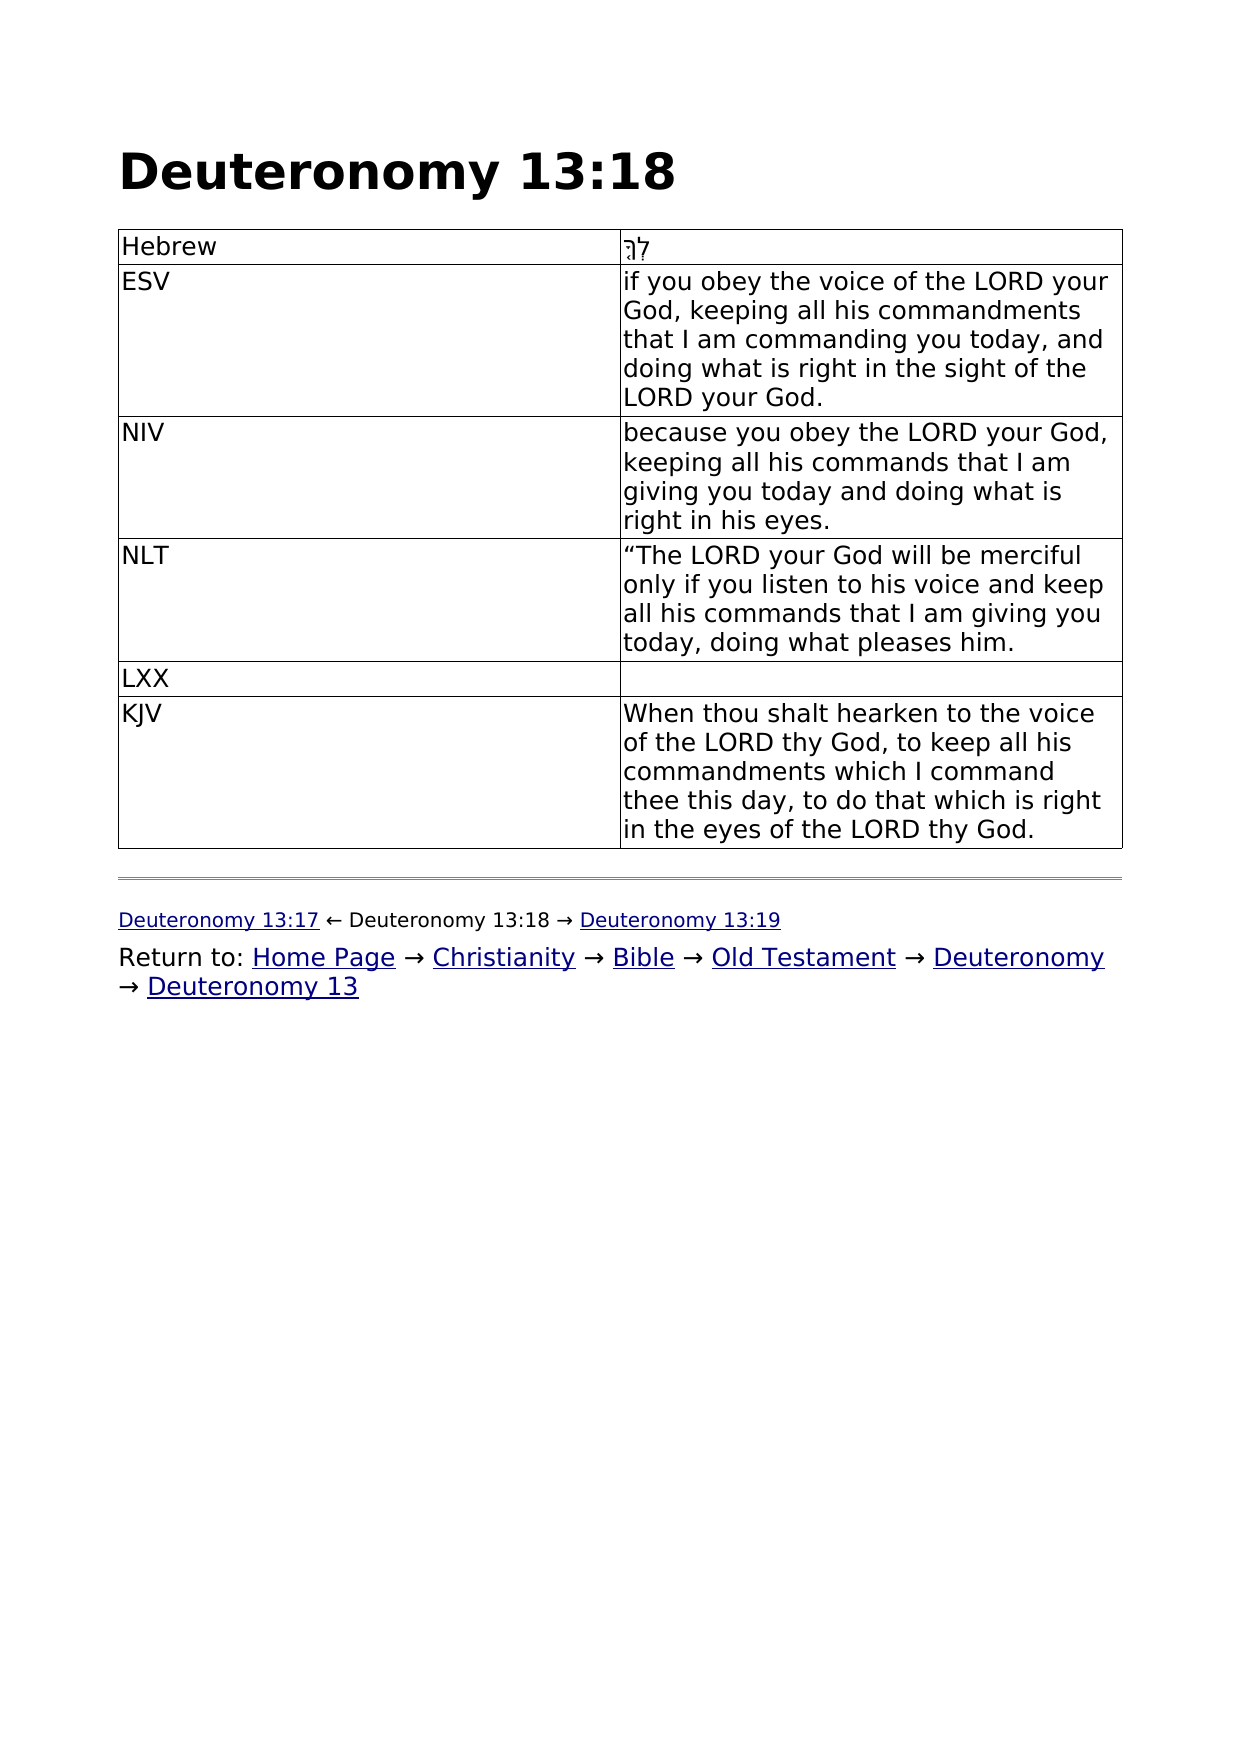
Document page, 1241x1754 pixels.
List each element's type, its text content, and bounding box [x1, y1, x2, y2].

table_cell [621, 662, 1122, 696]
text Return to: Home Page → Christianity → Bible → Old Testament → Deuteronomy → Deuteronomy 13 [118, 943, 1122, 1001]
table_cell because you obey the LORD your God, keeping all his commands that I am giving you today and doing what is right in his eyes. [621, 417, 1122, 538]
table_cell When thou shalt hearken to the voice of the LORD thy God, to keep all his commandments which I command thee this day, to do that which is right in the eyes of the LORD thy God. [621, 697, 1122, 848]
table_cell KJV [119, 697, 620, 848]
subtitle Deuteronomy 13:18 [118, 143, 1122, 201]
table_cell “The LORD your God will be merciful only if you listen to his voice and keep all his commands that I am giving you today, doing what pleases him. [621, 539, 1122, 661]
table_cell NIV [119, 417, 620, 538]
table_header Hebrew [119, 230, 620, 264]
text Deuteronomy 13:17 ← Deuteronomy 13:18 → Deuteronomy 13:19 [118, 909, 1122, 943]
table_cell if you obey the voice of the LORD your God, keeping all his commandments that I am commanding you today, and doing what is right in the sight of the LORD your God. [621, 265, 1122, 416]
table_header לְךָ֤ [621, 230, 1122, 264]
table_cell NLT [119, 539, 620, 661]
table_cell LXX [119, 662, 620, 696]
table_cell ESV [119, 265, 620, 416]
